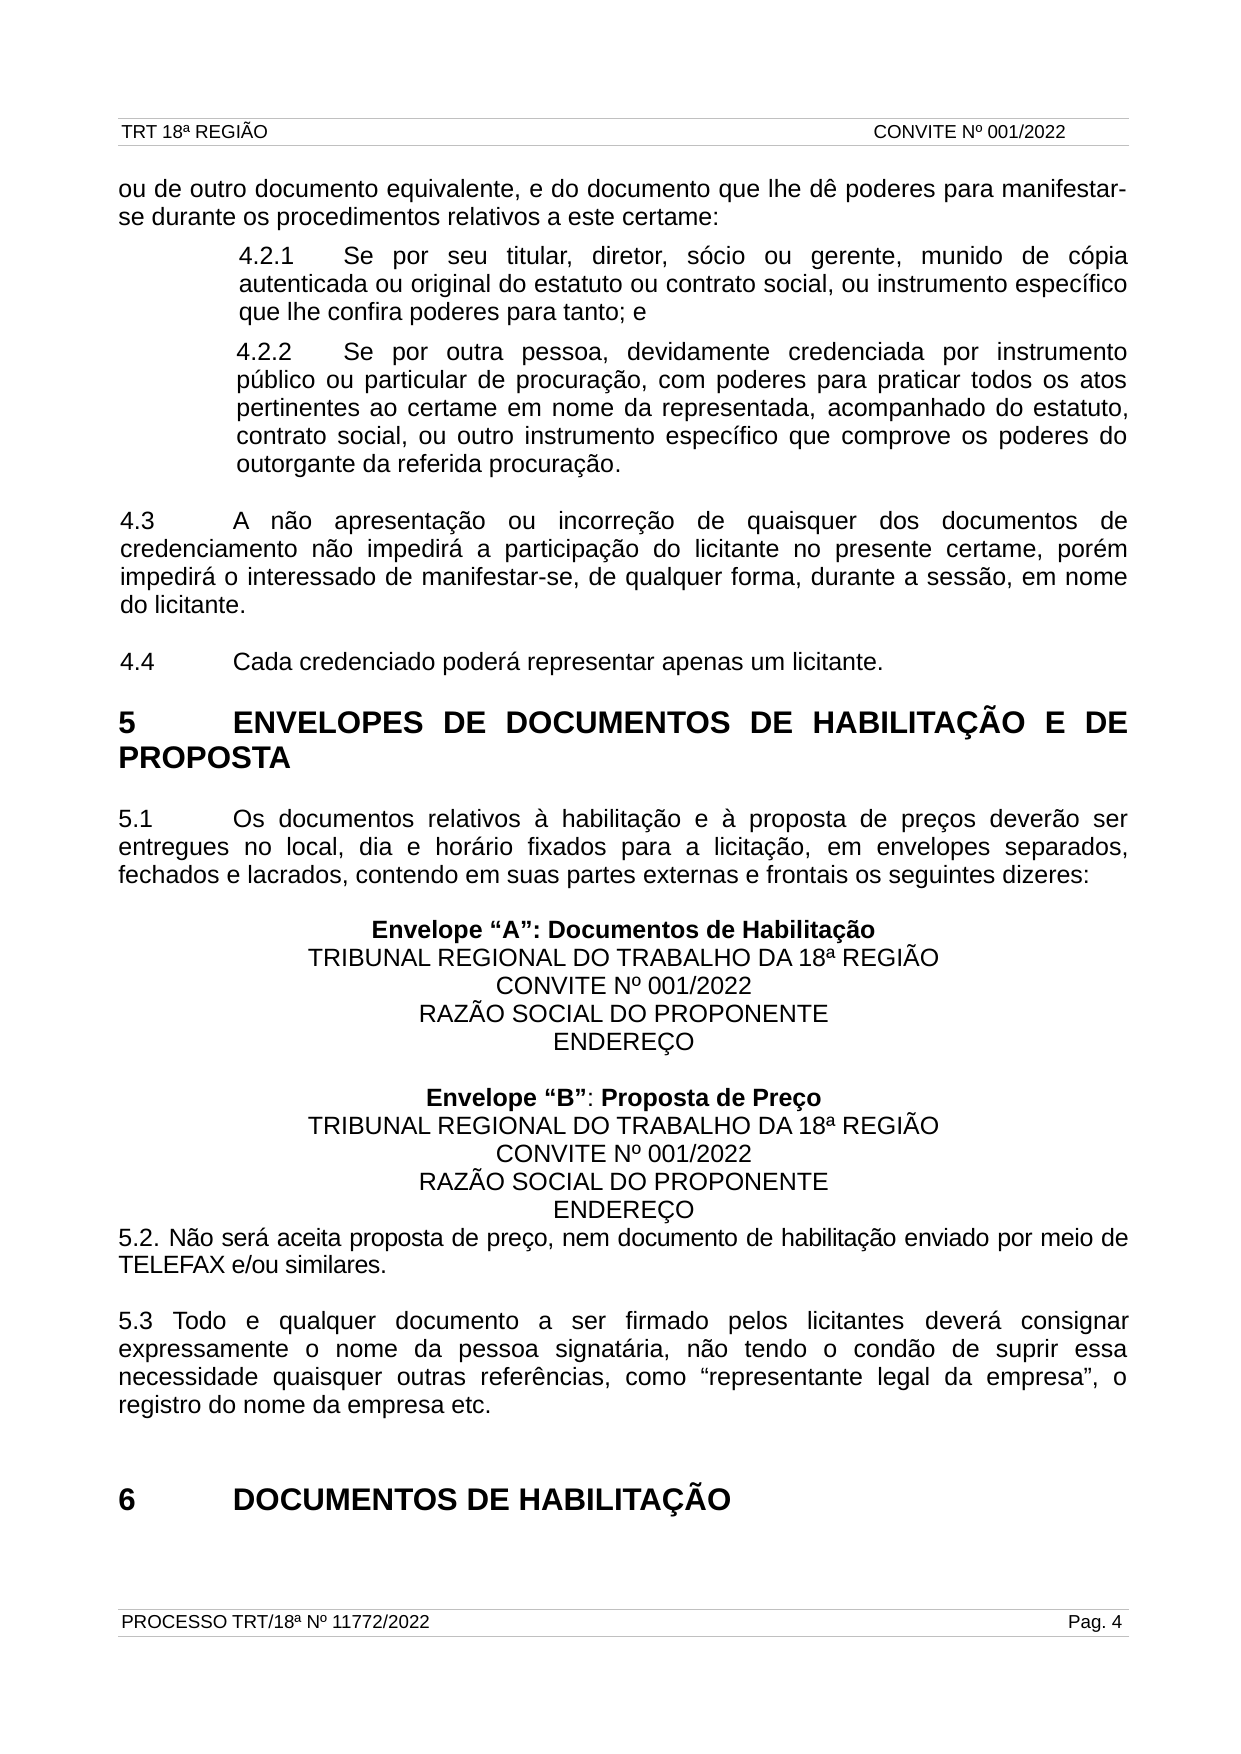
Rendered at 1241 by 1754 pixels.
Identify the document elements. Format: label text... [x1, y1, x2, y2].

text Envelope “B”: Proposta de Preço [118, 1084, 1129, 1112]
text 5.3 Todo e qualquer documento a ser firmado pelos licitantes deverá consignar expressamente o nome da pessoa signatária, não tendo o condão de suprir essa necessidade quaisquer outras referências, como “representante legal da empresa”, o registro do nome da empresa etc. [118, 1307, 1129, 1419]
text TRIBUNAL REGIONAL DO TRABALHO DA 18ª REGIÃO [118, 944, 1129, 972]
text RAZÃO SOCIAL DO PROPONENTE [118, 1000, 1129, 1028]
text 4.4 Cada credenciado poderá representar apenas um licitante. [120, 648, 1129, 676]
text CONVITE Nº 001/2022 [118, 1139, 1129, 1167]
text CONVITE Nº 001/2022 [118, 972, 1129, 1000]
text 4.2.1 Se por seu titular, diretor, sócio ou gerente, munido de cópia autenticada ou original do estatuto ou contrato social, ou instrumento específico que lhe confira poderes para tanto; e [238, 242, 1129, 326]
text 6 DOCUMENTOS DE HABILITAÇÃO [118, 1482, 1129, 1516]
text Envelope “A”: Documentos de Habilitação [118, 916, 1129, 944]
text ou de outro documento equivalente, e do documento que lhe dê poderes para manifestar-se durante os procedimentos relativos a este certame: [118, 174, 1129, 230]
text TRIBUNAL REGIONAL DO TRABALHO DA 18ª REGIÃO [118, 1112, 1129, 1139]
text ENDEREÇO [118, 1028, 1129, 1056]
text 5.2. Não será aceita proposta de preço, nem documento de habilitação enviado por meio de TELEFAX e/ou similares. [118, 1223, 1129, 1279]
text 4.2.2 Se por outra pessoa, devidamente credenciada por instrumento público ou particular de procuração, com poderes para praticar todos os atos pertinentes ao certame em nome da representada, acompanhado do estatuto, contrato social, ou outro instrumento específico que comprove os poderes do outorgante da referida procuração. [236, 338, 1129, 477]
text RAZÃO SOCIAL DO PROPONENTE [118, 1167, 1129, 1195]
text 4.3 A não apresentação ou incorreção de quaisquer dos documentos de credenciamento não impedirá a participação do licitante no presente certame, porém impedirá o interessado de manifestar-se, de qualquer forma, durante a sessão, em nome do licitante. [120, 507, 1129, 618]
text 5 ENVELOPES DE DOCUMENTOS DE HABILITAÇÃO E DE PROPOSTA [118, 705, 1129, 775]
text 5.1 Os documentos relativos à habilitação e à proposta de preços deverão ser entregues no local, dia e horário fixados para a licitação, em envelopes separados, fechados e lacrados, contendo em suas partes externas e frontais os seguintes dizeres: [118, 804, 1129, 888]
text ENDEREÇO [118, 1195, 1129, 1223]
